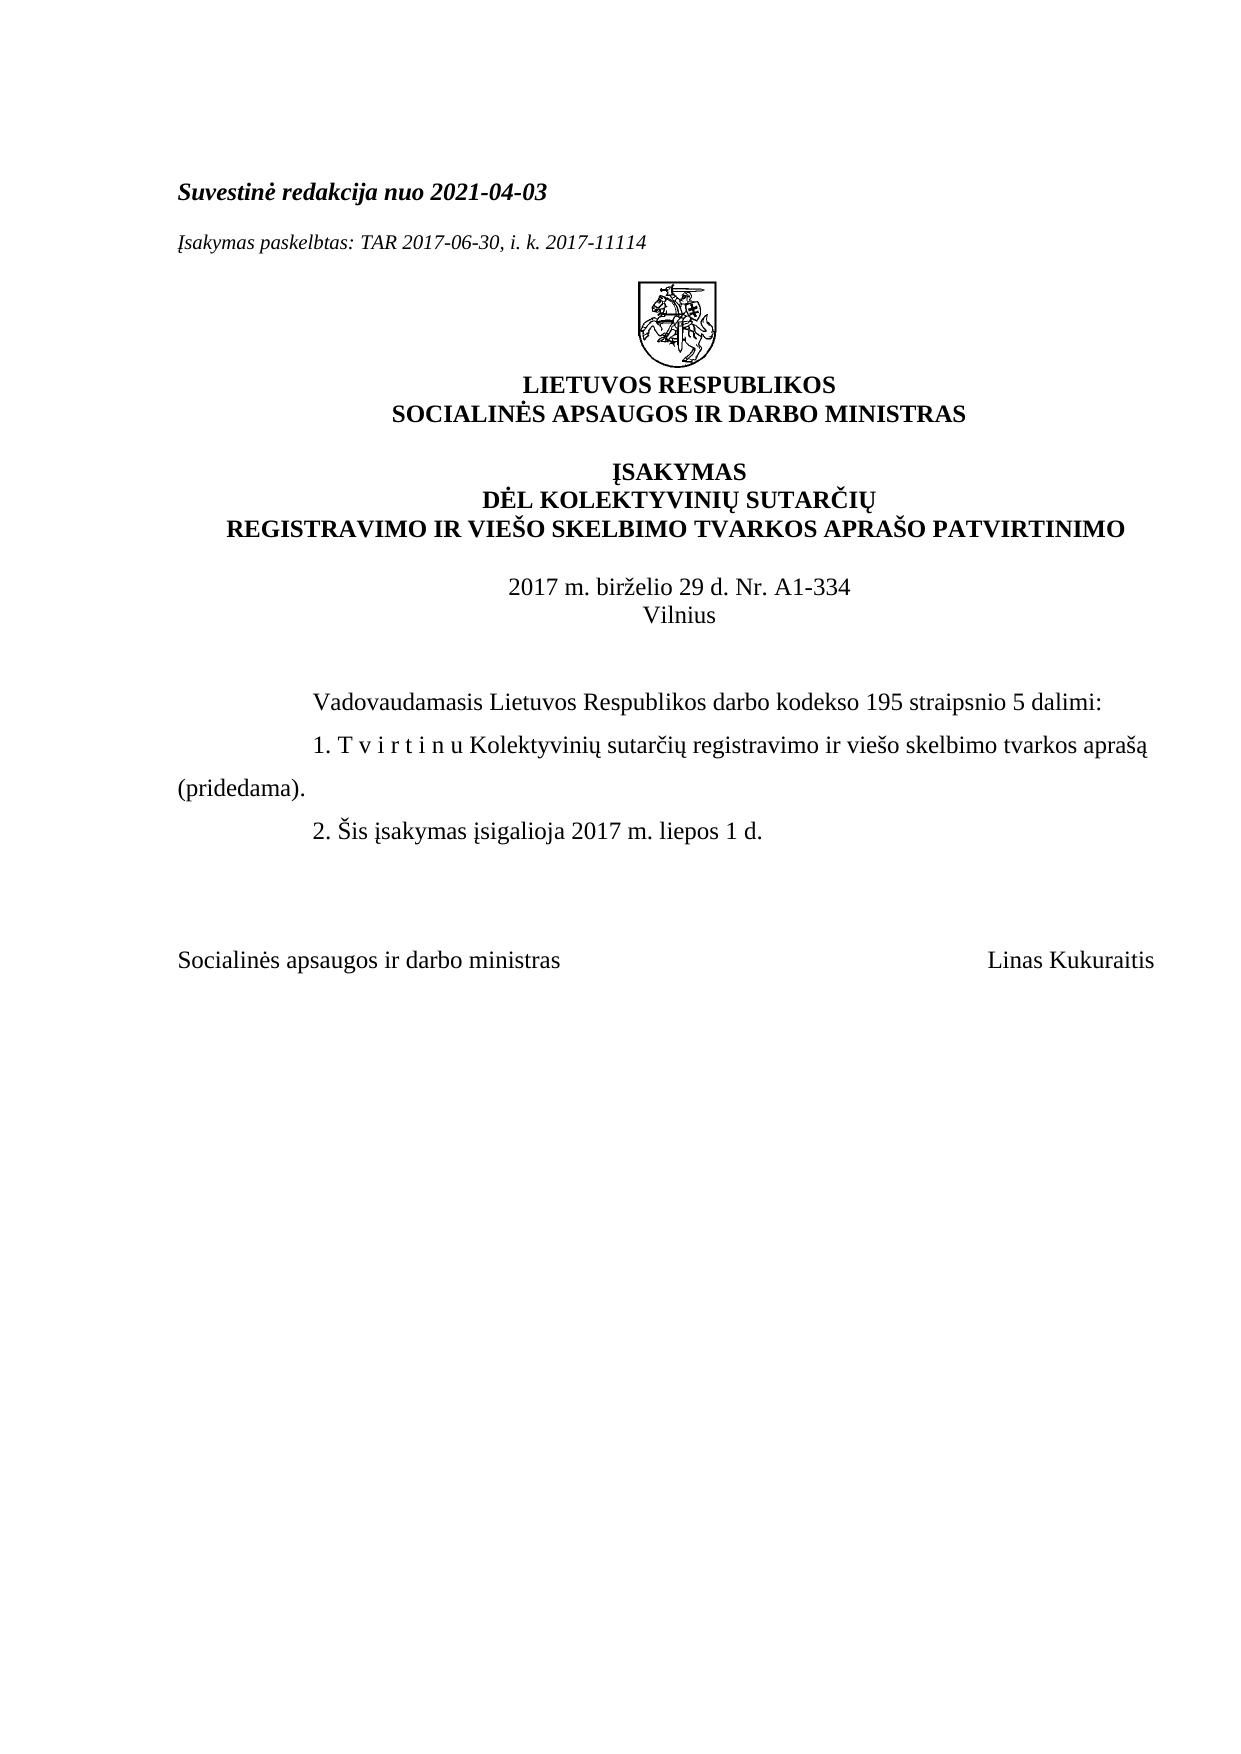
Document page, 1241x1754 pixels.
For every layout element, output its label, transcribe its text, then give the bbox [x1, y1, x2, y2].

text 2. Šis įsakymas įsigalioja 2017 m. liepos 1 d. [177, 816, 1181, 845]
text 2017 m. birželio 29 d. Nr. A1-334 [177, 572, 1181, 600]
text 1. T v i r t i n u Kolektyvinių sutarčių registravimo ir viešo skelbimo tvarkos aprašą (pridedama). [177, 730, 1181, 802]
text SOCIALINĖS APSAUGOS IR DARBO MINISTRAS [177, 399, 1181, 428]
text Įsakymas paskelbtas: TAR 2017-06-30, i. k. 2017-11114 [177, 230, 1181, 254]
text REGISTRAVIMO IR VIEŠO SKELBIMO TVARKOS APRAŠO PATVIRTINIMO [177, 514, 1181, 543]
text Vilnius [177, 600, 1181, 629]
text LIETUVOS RESPUBLIKOS [177, 370, 1181, 399]
text Socialinės apsaugos ir darbo ministras Linas Kukuraitis [177, 945, 1181, 974]
text Suvestinė redakcija nuo 2021-04-03 [177, 177, 1181, 206]
text Vadovaudamasis Lietuvos Respublikos darbo kodekso 195 straipsnio 5 dalimi: [177, 687, 1181, 715]
text ĮSAKYMAS [177, 457, 1181, 485]
text DĖL KOLEKTYVINIŲ SUTARČIŲ [177, 485, 1181, 514]
